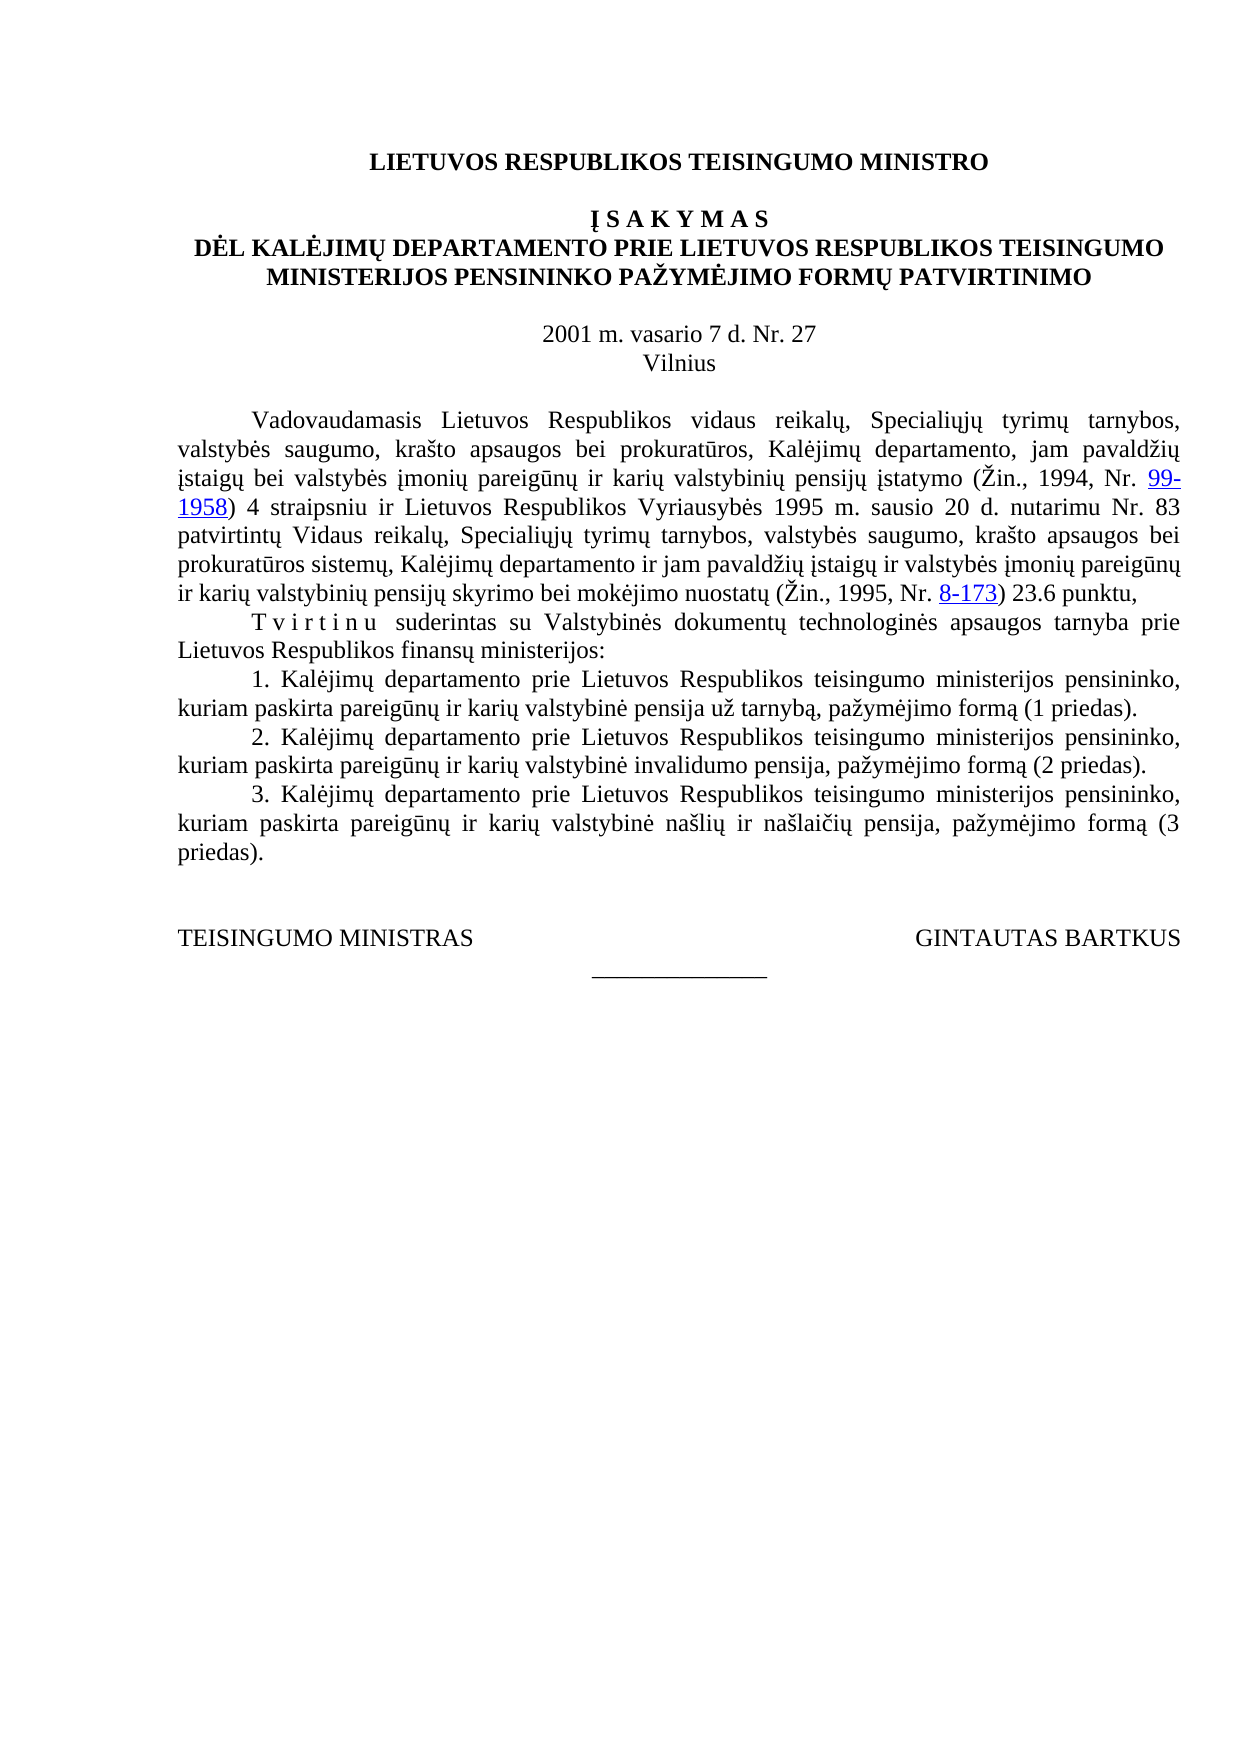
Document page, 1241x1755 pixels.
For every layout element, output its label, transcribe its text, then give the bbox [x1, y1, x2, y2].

text 2001 m. vasario 7 d. Nr. 27 [177, 319, 1181, 348]
text LIETUVOS RESPUBLIKOS TEISINGUMO MINISTRO [177, 147, 1181, 176]
text TEISINGUMO MINISTRAS GINTAUTAS BARTKUS [177, 923, 1181, 952]
text Tvirtinu suderintas su Valstybinės dokumentų technologinės apsaugos tarnyba prie Lietuvos Respublikos finansų ministerijos: [177, 607, 1181, 664]
text 2. Kalėjimų departamento prie Lietuvos Respublikos teisingumo ministerijos pensininko, kuriam paskirta pareigūnų ir karių valstybinė invalidumo pensija, pažymėjimo formą (2 priedas). [177, 722, 1181, 779]
text Vilnius [177, 348, 1181, 377]
text ______________ [177, 952, 1181, 981]
text 1. Kalėjimų departamento prie Lietuvos Respublikos teisingumo ministerijos pensininko, kuriam paskirta pareigūnų ir karių valstybinė pensija už tarnybą, pažymėjimo formą (1 priedas). [177, 664, 1181, 722]
text DĖL KALĖJIMŲ DEPARTAMENTO PRIE LIETUVOS RESPUBLIKOS TEISINGUMO MINISTERIJOS PENSININKO PAŽYMĖJIMO FORMŲ PATVIRTINIMO [177, 233, 1181, 291]
text 3. Kalėjimų departamento prie Lietuvos Respublikos teisingumo ministerijos pensininko, kuriam paskirta pareigūnų ir karių valstybinė našlių ir našlaičių pensija, pažymėjimo formą (3 priedas). [177, 779, 1181, 866]
text Vadovaudamasis Lietuvos Respublikos vidaus reikalų, Specialiųjų tyrimų tarnybos, valstybės saugumo, krašto apsaugos bei prokuratūros, Kalėjimų departamento, jam pavaldžių įstaigų bei valstybės įmonių pareigūnų ir karių valstybinių pensijų įstatymo (Žin., 1994, Nr. 99-1958) 4 straipsniu ir Lietuvos Respublikos Vyriausybės 1995 m. sausio 20 d. nutarimu Nr. 83 patvirtintų Vidaus reikalų, Specialiųjų tyrimų tarnybos, valstybės saugumo, krašto apsaugos bei prokuratūros sistemų, Kalėjimų departamento ir jam pavaldžių įstaigų ir valstybės įmonių pareigūnų ir karių valstybinių pensijų skyrimo bei mokėjimo nuostatų (Žin., 1995, Nr. 8-173) 23.6 punktu, [177, 406, 1181, 607]
text Į S A K Y M A S [177, 204, 1181, 233]
